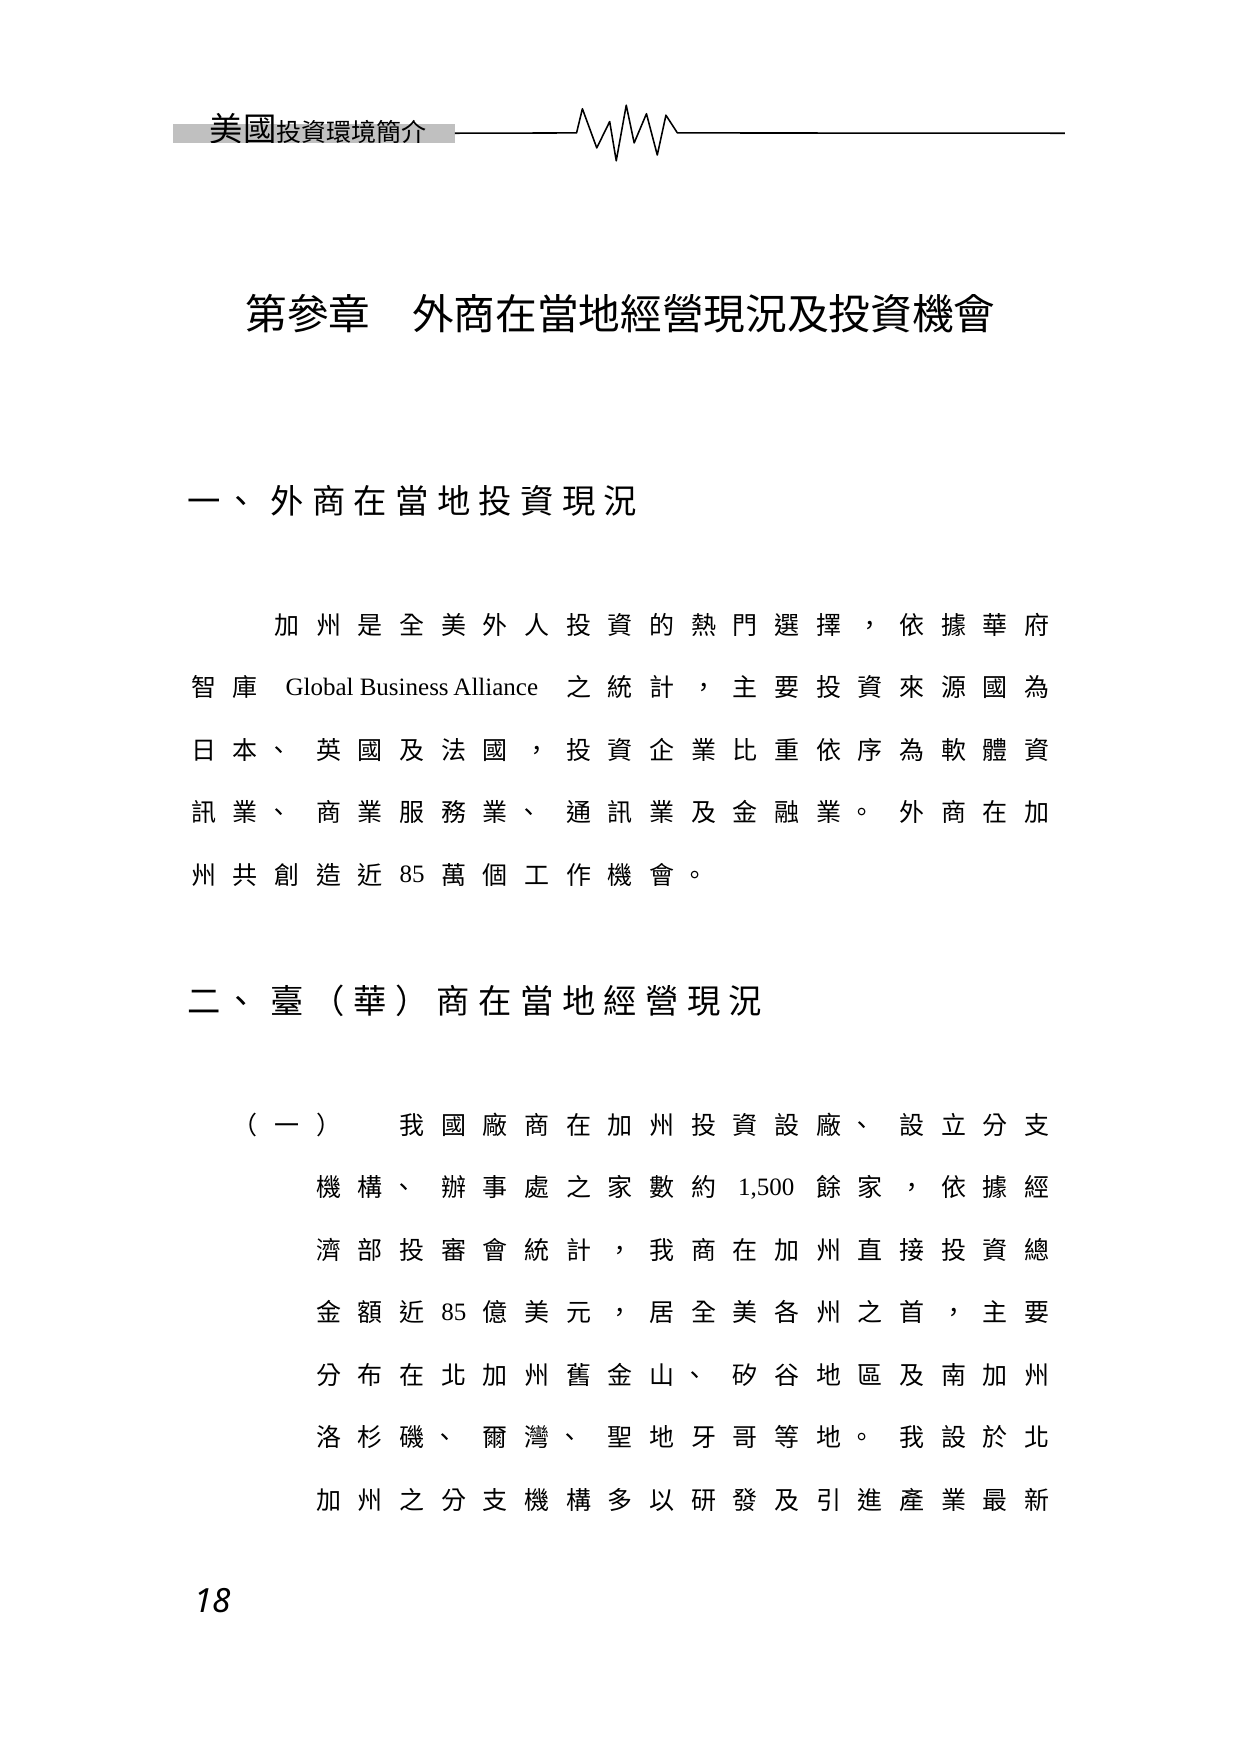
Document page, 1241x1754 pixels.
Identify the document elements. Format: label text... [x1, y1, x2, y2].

text （一） 我國廠商在加州投資設廠、設立分支機構、辦事處之家數約1,500餘家，依據經濟部投審會統計，我商在加州直接投資總金額近85億美元，居全美各州之首，主要分布在北加州舊金山、矽谷地區及南加州洛杉磯、爾灣、聖地牙哥等地。我設於北加州之分支機構多以研發及引進產業最新 [207, 1082, 1058, 1519]
text 一、外商在當地投資現況 [183, 457, 1058, 519]
text 加州是全美外人投資的熱門選擇，依據華府智庫Global Business Alliance之統計，主要投資來源國為日本、英國及法國，投資企業比重依序為軟體資訊業、商業服務業、通訊業及金融業。外商在加州共創造近85萬個工作機會。 [183, 582, 1058, 894]
text 第參章 外商在當地經營現況及投資機會 [183, 269, 1058, 332]
text 二、臺（華）商在當地經營現況 [183, 957, 1058, 1019]
